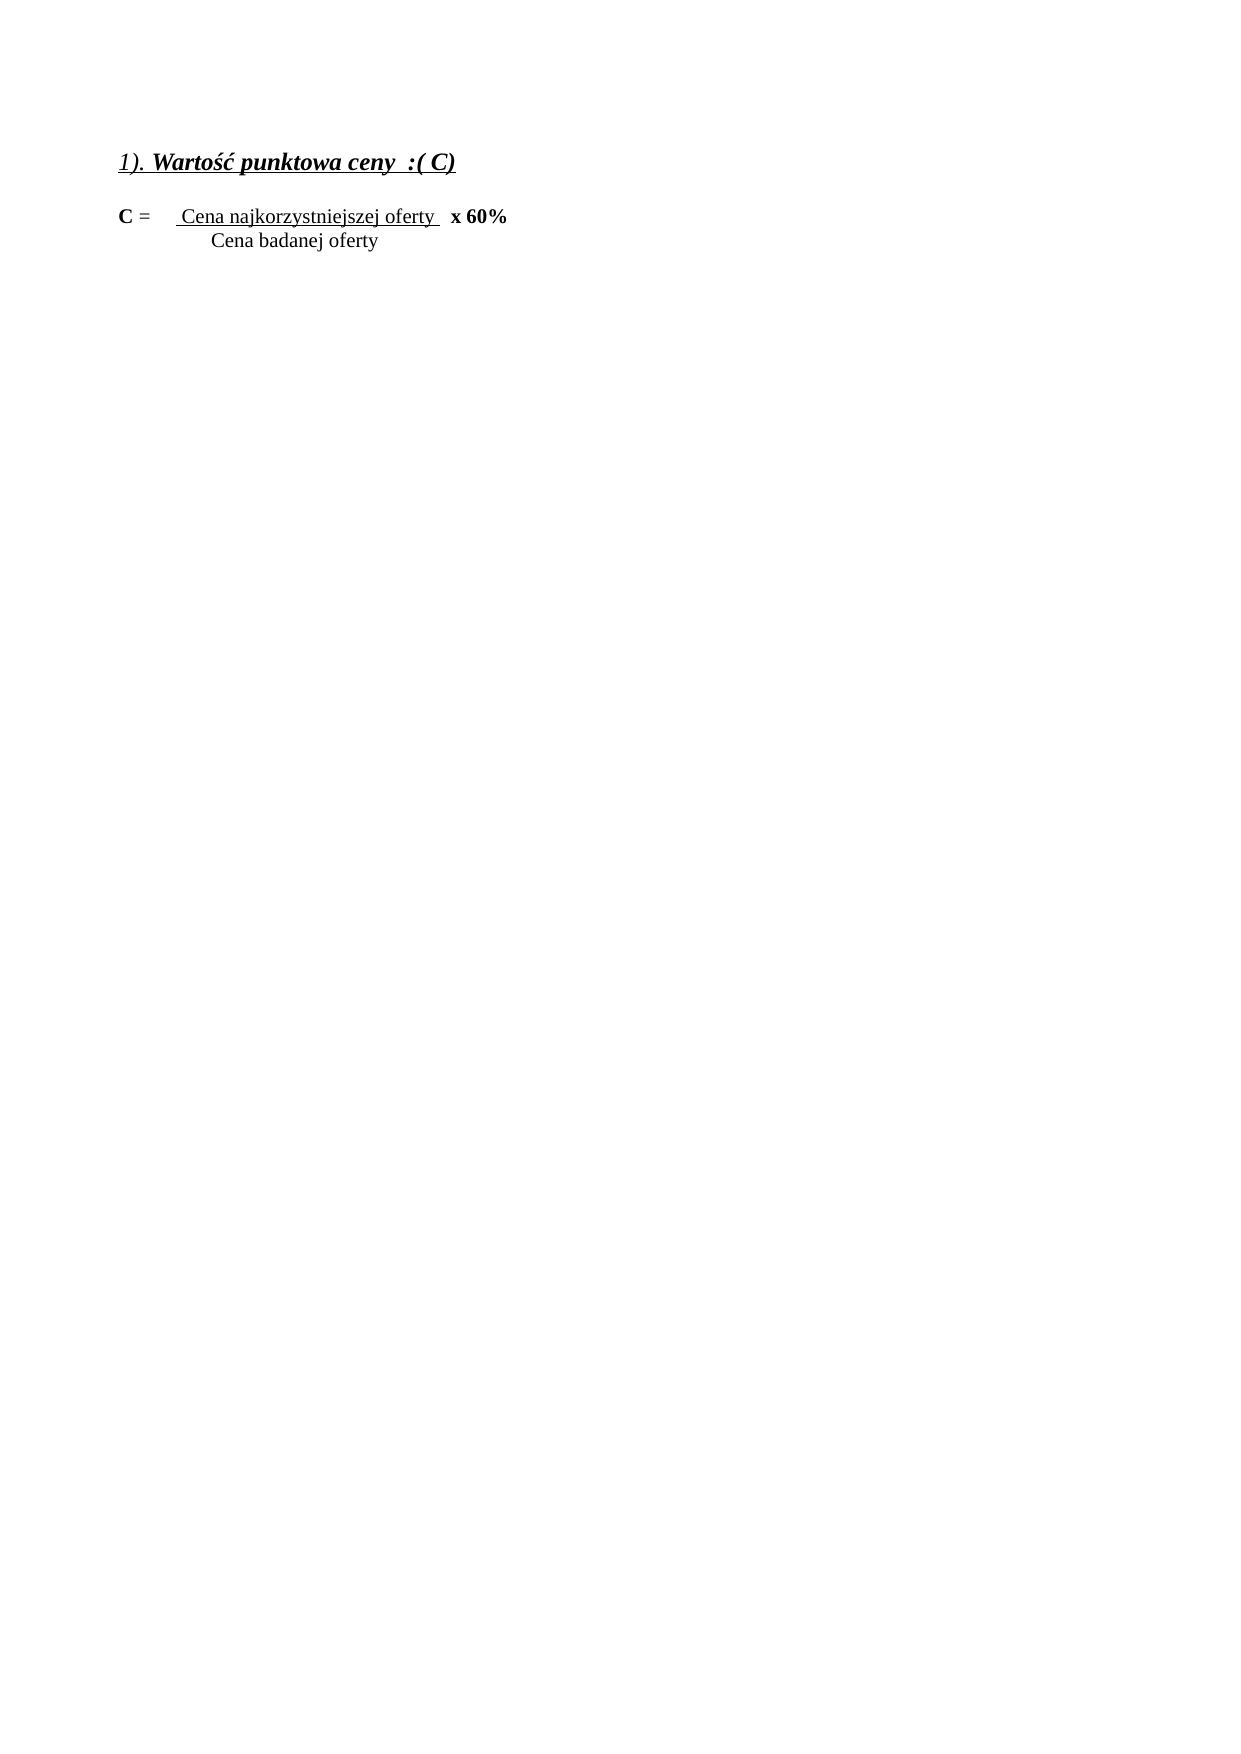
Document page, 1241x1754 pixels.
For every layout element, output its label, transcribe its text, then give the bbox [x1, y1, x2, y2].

text Cena badanej oferty [143, 228, 1123, 252]
text C = Cena najkorzystniejszej oferty x 60% [118, 204, 1123, 228]
subtitle 1). Wartość punktowa ceny :( C) [118, 147, 1123, 176]
